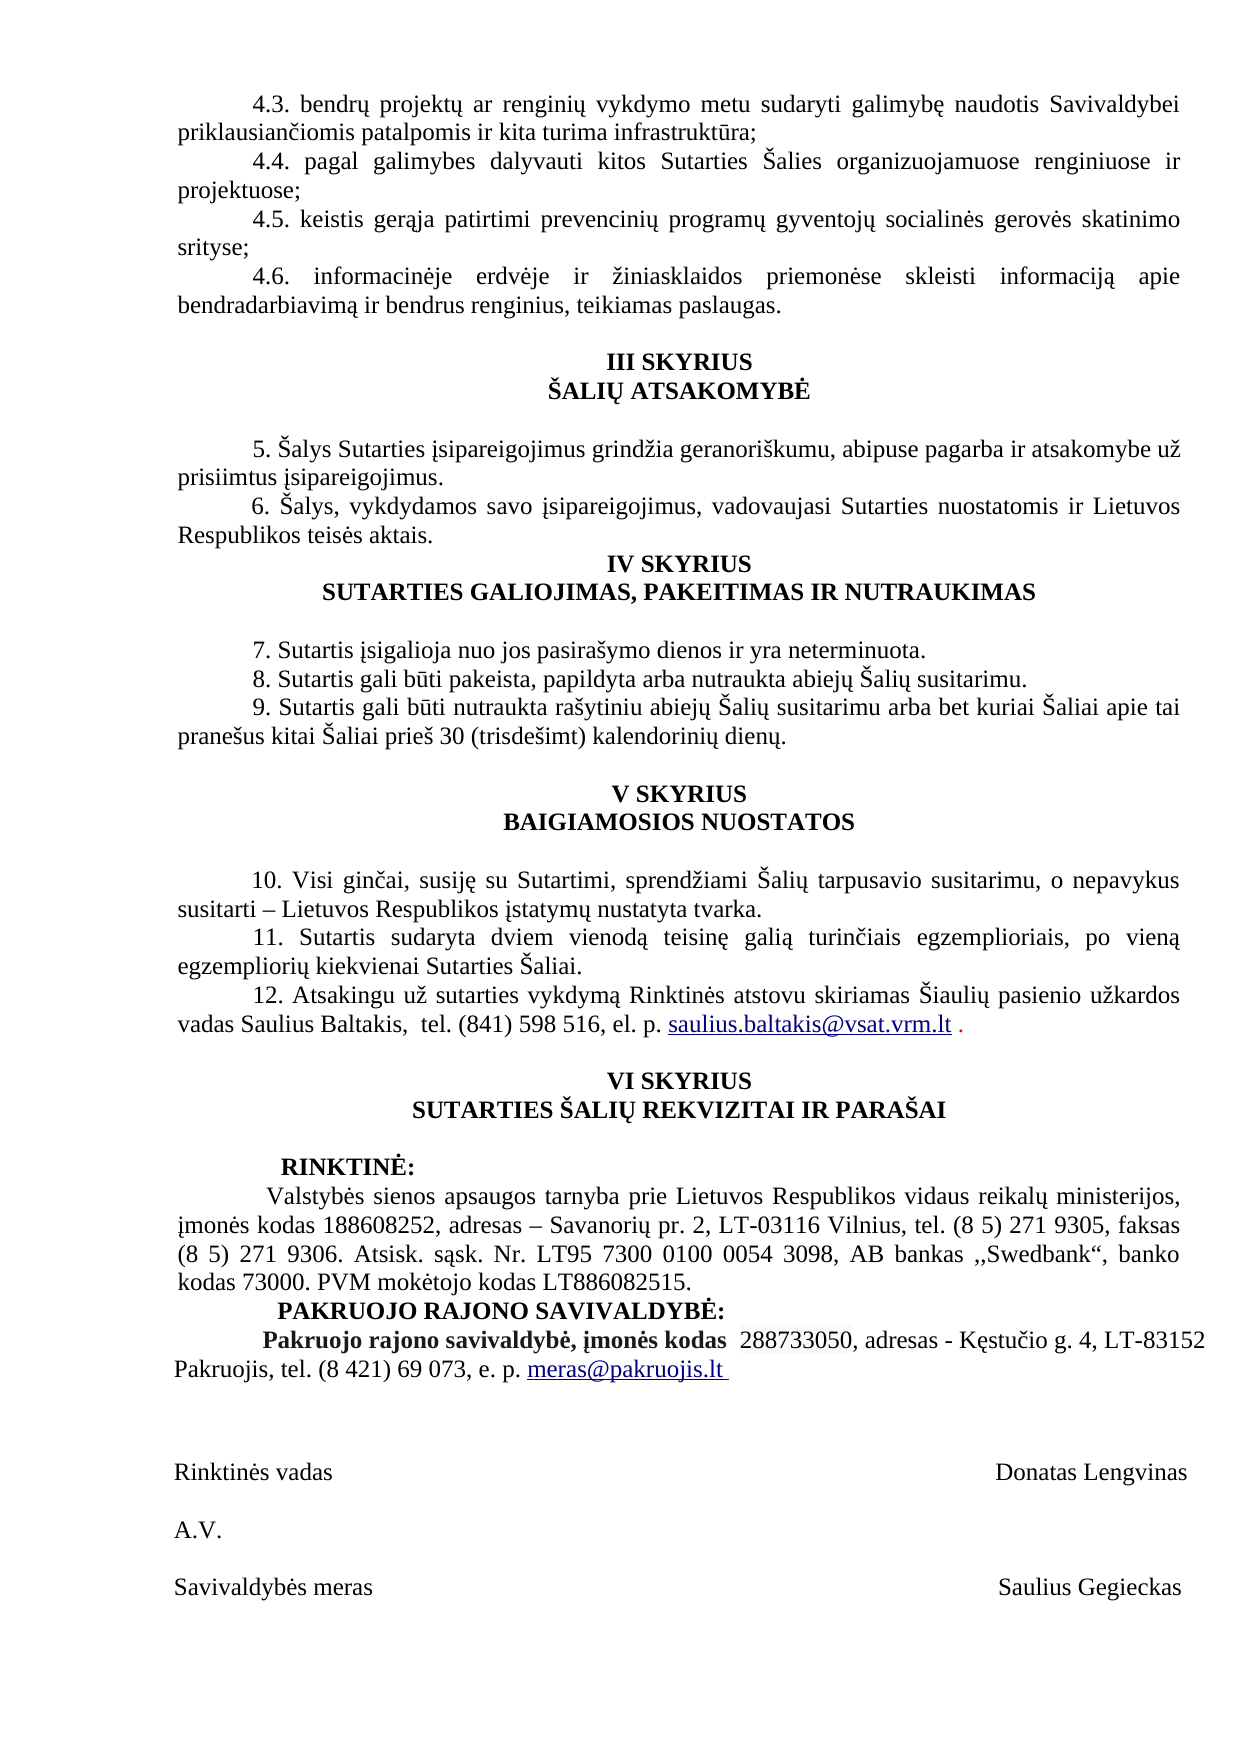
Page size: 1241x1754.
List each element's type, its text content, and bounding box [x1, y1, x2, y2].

text BAIGIAMOSIOS NUOSTATOS [177, 807, 1181, 836]
text 12. Atsakingu už sutarties vykdymą Rinktinės atstovu skiriamas Šiaulių pasienio užkardos vadas Saulius Baltakis, tel. (841) 598 516, el. p. saulius.baltakis@vsat.vrm.lt . [177, 980, 1181, 1037]
table_cell Rinktinės vadas Donatas Lengvinas A.V. Savivaldybės meras Saulius Gegieckas [163, 1429, 1238, 1630]
text Valstybės sienos apsaugos tarnyba prie Lietuvos Respublikos vidaus reikalų ministerijos, įmonės kodas 188608252, adresas – Savanorių pr. 2, LT-03116 Vilnius, tel. (8 5) 271 9305, faksas (8 5) 271 9306. Atsisk. sąsk. Nr. LT95 7300 0100 0054 3098, AB bankas ,,Swedbank“, banko kodas 73000. PVM mokėtojo kodas LT886082515. [177, 1181, 1181, 1296]
text V SKYRIUS [177, 779, 1181, 807]
table_header PAKRUOJO RAJONO SAVIVALDYBĖ: Pakruojo rajono savivaldybė, įmonės kodas 288733050, adresas - Kęstučio g. 4, LT-83152 Pakruojis, tel. (8 421) 69 073, e. p. meras@pakruojis.lt [163, 1296, 1238, 1429]
text 9. Sutartis gali būti nutraukta rašytiniu abiejų Šalių susitarimu arba bet kuriai Šaliai apie tai pranešus kitai Šaliai prieš 30 (trisdešimt) kalendorinių dienų. [177, 692, 1181, 750]
text 4.5. keistis gerąja patirtimi prevencinių programų gyventojų socialinės gerovės skatinimo srityse; [177, 204, 1181, 261]
text 4.6. informacinėje erdvėje ir žiniasklaidos priemonėse skleisti informaciją apie bendradarbiavimą ir bendrus renginius, teikiamas paslaugas. [177, 261, 1181, 319]
text IV SKYRIUS [177, 549, 1181, 577]
text III SKYRIUS [177, 347, 1181, 376]
text 10. Visi ginčai, susiję su Sutartimi, sprendžiami Šalių tarpusavio susitarimu, o nepavykus susitarti – Lietuvos Respublikos įstatymų nustatyta tvarka. [177, 865, 1181, 922]
text 8. Sutartis gali būti pakeista, papildyta arba nutraukta abiejų Šalių susitarimu. [177, 664, 1181, 692]
text 4.4. pagal galimybes dalyvauti kitos Sutarties Šalies organizuojamuose renginiuose ir projektuose; [177, 146, 1181, 204]
text RINKTINĖ: [177, 1152, 1181, 1181]
text 5. Šalys Sutarties įsipareigojimus grindžia geranoriškumu, abipuse pagarba ir atsakomybe už prisiimtus įsipareigojimus. [177, 434, 1181, 491]
text VI SKYRIUS [177, 1066, 1181, 1095]
text 7. Sutartis įsigalioja nuo jos pasirašymo dienos ir yra neterminuota. [177, 635, 1181, 664]
text SUTARTIES ŠALIŲ REKVIZITAI IR PARAŠAI [177, 1095, 1181, 1124]
text ŠALIŲ ATSAKOMYBĖ [177, 376, 1181, 405]
text SUTARTIES GALIOJIMAS, PAKEITIMAS IR NUTRAUKIMAS [177, 577, 1181, 606]
text 4.3. bendrų projektų ar renginių vykdymo metu sudaryti galimybę naudotis Savivaldybei priklausiančiomis patalpomis ir kita turima infrastruktūra; [177, 89, 1181, 146]
text 6. Šalys, vykdydamos savo įsipareigojimus, vadovaujasi Sutarties nuostatomis ir Lietuvos Respublikos teisės aktais. [177, 491, 1181, 549]
text 11. Sutartis sudaryta dviem vienodą teisinę galią turinčiais egzemplioriais, po vieną egzempliorių kiekvienai Sutarties Šaliai. [177, 922, 1181, 980]
